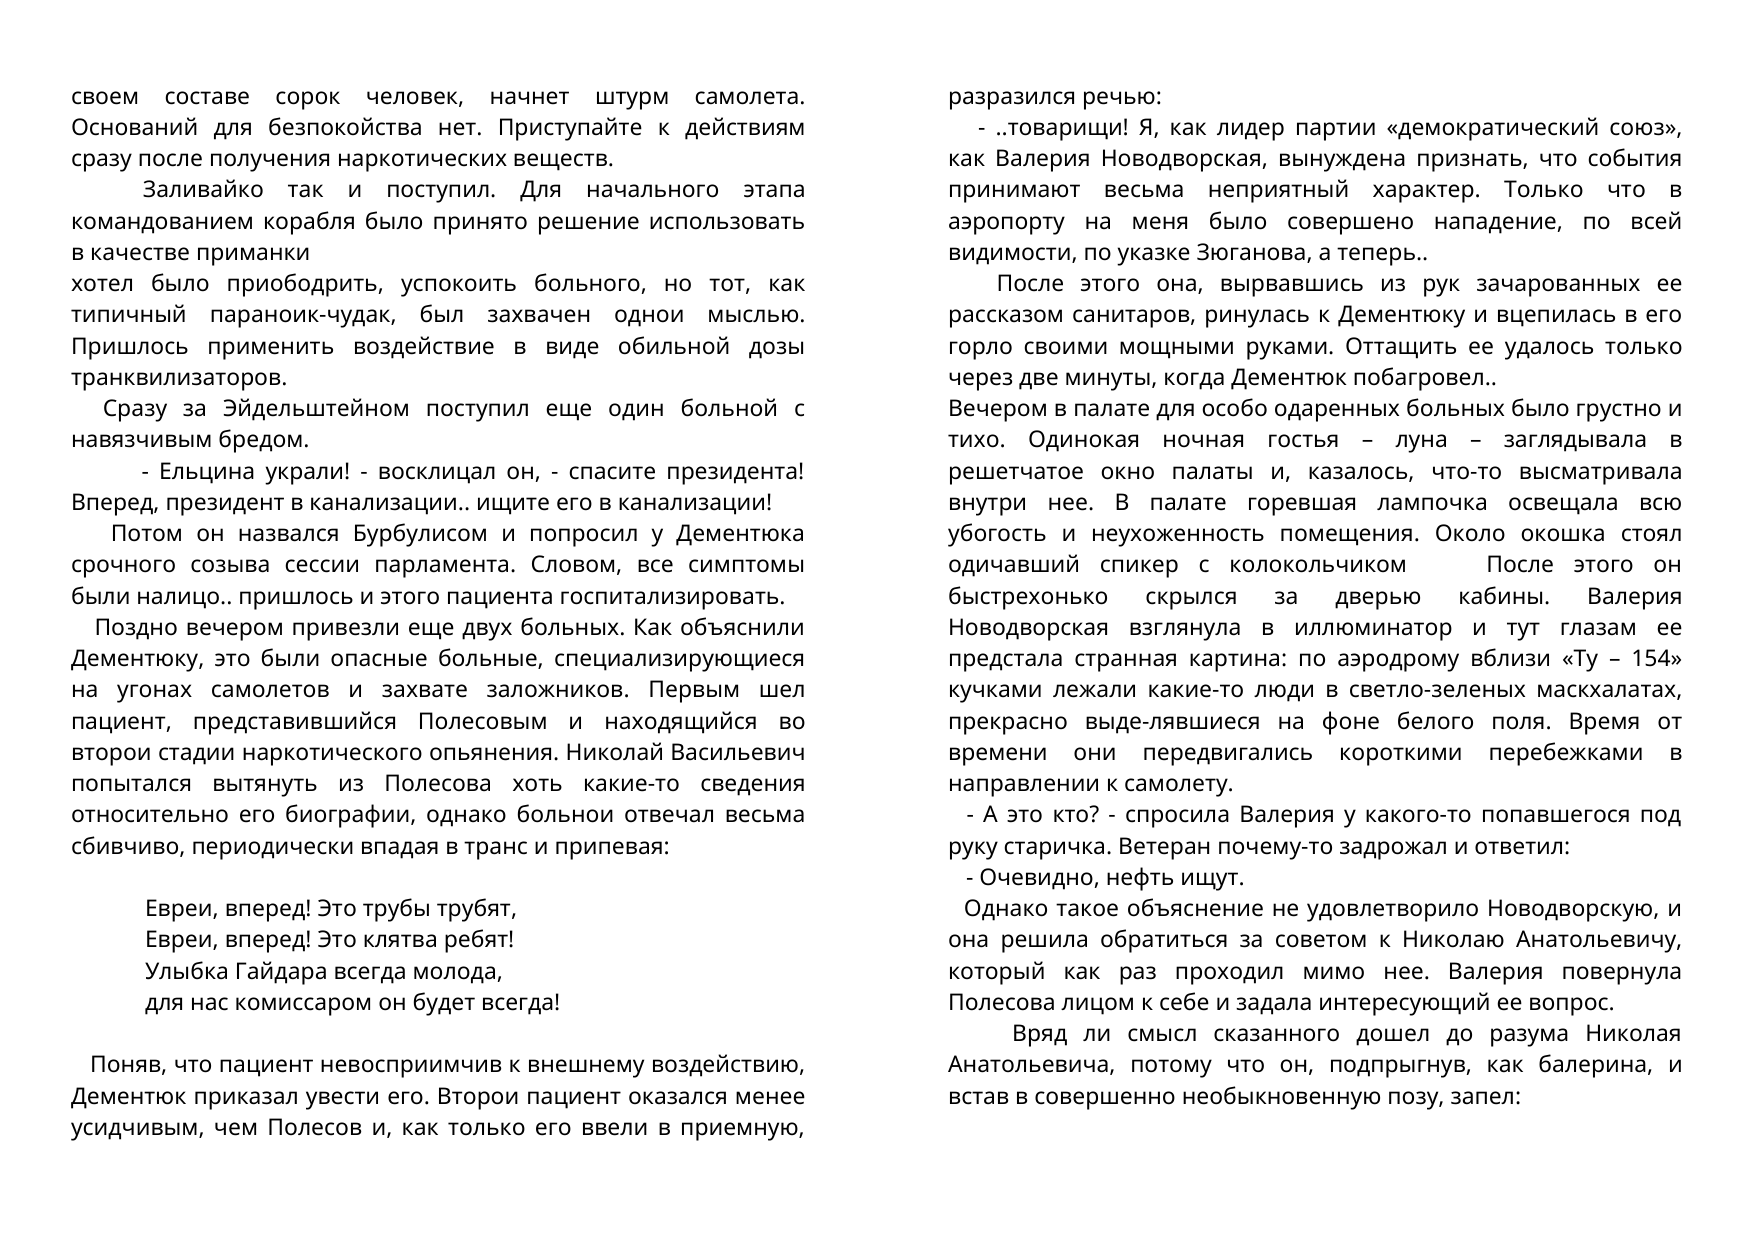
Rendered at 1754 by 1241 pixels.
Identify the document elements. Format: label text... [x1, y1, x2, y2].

text Евреи, вперед! Это клятва ребят! [71, 923, 806, 955]
text своем составе сорок человек, начнет штурм самолета. Оснований для безпокойства нет. Приступайте к действиям сразу после получения наркотических веществ. [71, 80, 806, 173]
text Вечером в палате для особо одаренных больных было грустно и тихо. Одинокая ночная гостья – луна – заглядывала в решетчатое окно палаты и, казалось, что-то высматривала внутри нее. В палате горевшая лампочка освещала всю убогость и неухоженность помещения. Около окошка стоял одичавший спикер с колокольчиком После этого он быстрехонько скрылся за дверью кабины. Валерия Новодворская взглянула в иллюминатор и тут глазам ее предстала странная картина: по аэродрому вблизи «Ту – 154» кучками лежали какие-то люди в светло-зеленых маскхалатах, прекрасно выде-лявшиеся на фоне белого поля. Время от времени они передвигались короткими перебежками в направлении к самолету. [948, 392, 1683, 798]
text Улыбка Гайдара всегда молода, [71, 955, 806, 986]
text хотел было приободрить, успокоить больного, но тот, как типичный параноик-чудак, был захвачен однои мыслью. Пришлось применить воздействие в виде обильной дозы транквилизаторов. [71, 267, 806, 392]
text для нас комиссаром он будет всегда! [71, 986, 806, 1017]
text - А это кто? - спросила Валерия у какого-то попавшегося под руку старичка. Ветеран почему-то задрожал и ответил: [948, 798, 1683, 861]
text Поздно вечером привезли еще двух больных. Как объяснили Дементюку, это были опасные больные, специализирующиеся на угонах самолетов и захвате заложников. Первым шел пациент, представившийся Полесовым и находящийся во второи стадии наркотического опьянения. Николай Васильевич попытался вытянуть из Полесова хоть какие-то сведения относительно его биографии, однако больнои отвечал весьма сбивчиво, периодически впадая в транс и припевая: [71, 611, 806, 861]
text После этого она, вырвавшись из рук зачарованных ее рассказом санитаров, ринулась к Дементюку и вцепилась в его горло своими мощными руками. Оттащить ее удалось только через две минуты, когда Дементюк побагровел.. [948, 267, 1683, 392]
text Заливайко так и поступил. Для начального этапа командованием корабля было принято решение использовать в качестве приманки [71, 173, 806, 267]
text разразился речью: [948, 80, 1683, 111]
text - Ельцина украли! - восклицал он, - спасите президента! Вперед, президент в канализации.. ищите его в канализации! [71, 455, 806, 517]
text Однако такое объяснение не удовлетворило Новодворскую, и она решила обратиться за советом к Николаю Анатольевичу, который как раз проходил мимо нее. Валерия повернула Полесова лицом к себе и задала интересующий ее вопрос. [948, 892, 1683, 1017]
text Потом он назвался Бурбулисом и попросил у Дементюка срочного созыва сессии парламента. Словом, все симптомы были налицо.. пришлось и этого пациента госпитализировать. [71, 517, 806, 611]
text Сразу за Эйдельштейном поступил еще один больной с навязчивым бредом. [71, 392, 806, 455]
text Евреи, вперед! Это трубы трубят, [71, 892, 806, 923]
text Поняв, что пациент невосприимчив к внешнему воздействию, Дементюк приказал увести его. Второи пациент оказался менее усидчивым, чем Полесов и, как только его ввели в приемную, [71, 1048, 806, 1142]
text - ..товарищи! Я, как лидер партии «демократический союз», как Валерия Новодворская, вынуждена признать, что события принимают весьма неприятный характер. Только что в аэропорту на меня было совершено нападение, по всей видимости, по указке Зюганова, а теперь.. [948, 111, 1683, 267]
text Вряд ли смысл сказанного дошел до разума Николая Анатольевича, потому что он, подпрыгнув, как балерина, и встав в совершенно необыкновенную позу, запел: [948, 1017, 1683, 1111]
text - Очевидно, нефть ищут. [948, 861, 1683, 892]
